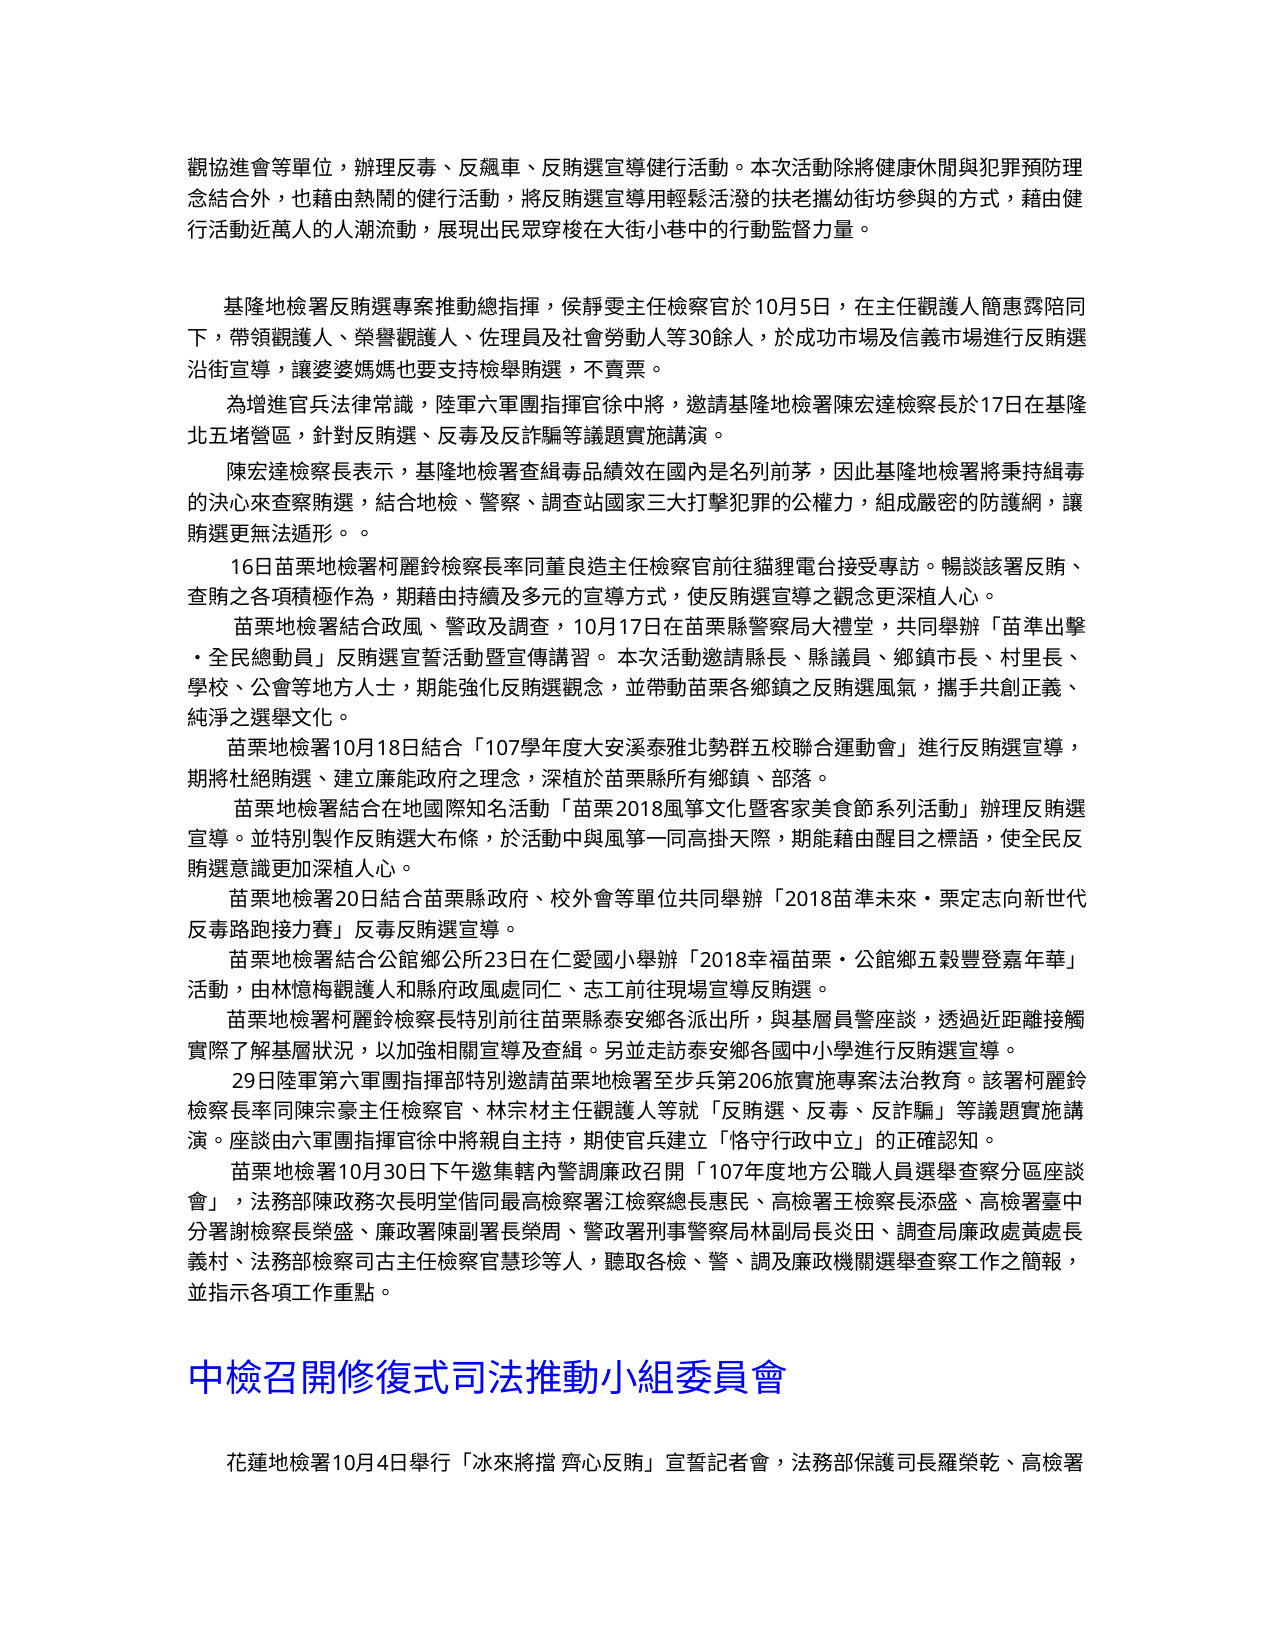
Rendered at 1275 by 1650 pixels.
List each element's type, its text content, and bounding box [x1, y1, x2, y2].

text 苗栗地檢署結合在地國際知名活動「苗栗2018風箏文化暨客家美食節系列活動」辦理反賄選宣導。並特別製作反賄選大布條，於活動中與風箏一同高掛天際，期能藉由醒目之標語，使全民反賄選意識更加深植人心。 [187, 792, 1087, 883]
text 觀協進會等單位，辦理反毒、反飆車、反賄選宣導健行活動。本次活動除將健康休閒與犯罪預防理念結合外，也藉由熱鬧的健行活動，將反賄選宣導用輕鬆活潑的扶老攜幼街坊參與的方式，藉由健行活動近萬人的人潮流動，展現出民眾穿梭在大街小巷中的行動監督力量。 [187, 150, 1087, 244]
text 基隆地檢署反賄選專案推動總指揮，侯靜雯主任檢察官於10月5日，在主任觀護人簡惠霠陪同下，帶領觀護人、榮譽觀護人、佐理員及社會勞動人等30餘人，於成功市場及信義市場進行反賄選沿街宣導，讓婆婆媽媽也要支持檢舉賄選，不賣票。 [187, 289, 1087, 383]
text 花蓮地檢署10月4日舉行「冰來將擋 齊心反賄」宣誓記者會，法務部保護司長羅榮乾、高檢署 [187, 1446, 1087, 1477]
text 苗栗地檢署10月30日下午邀集轄內警調廉政召開「107年度地方公職人員選舉查察分區座談會」，法務部陳政務次長明堂偕同最高檢察署江檢察總長惠民、高檢署王檢察長添盛、高檢署臺中分署謝檢察長榮盛、廉政署陳副署長榮周、警政署刑事警察局林副局長炎田、調查局廉政處黃處長義村、法務部檢察司古主任檢察官慧珍等人，聽取各檢、警、調及廉政機關選舉查察工作之簡報，並指示各項工作重點。 [187, 1155, 1087, 1306]
text 基隆反賄選-拾起抹布，擦亮社會 [187, 246, 1087, 287]
text 29日陸軍第六軍團指揮部特別邀請苗栗地檢署至步兵第206旅實施專案法治教育。該署柯麗鈴檢察長率同陳宗豪主任檢察官、林宗材主任觀護人等就「反賄選、反毒、反詐騙」等議題實施講演。座談由六軍團指揮官徐中將親自主持，期使官兵建立「恪守行政中立」的正確認知。 [187, 1064, 1087, 1155]
text 中檢召開修復式司法推動小組委員會 [187, 1348, 1087, 1402]
text 陳宏達檢察長表示，基隆地檢署查緝毒品績效在國內是名列前茅，因此基隆地檢署將秉持緝毒的決心來查察賄選，結合地檢、警察、調查站國家三大打擊犯罪的公權力，組成嚴密的防護網，讓賄選更無法遁形。。 [187, 454, 1087, 548]
text 苗準出擊‧反賄選全民總動員 [187, 1306, 1087, 1348]
text 為增進官兵法律常識，陸軍六軍團指揮官徐中將，邀請基隆地檢署陳宏達檢察長於17日在基隆北五堵營區，針對反賄選、反毒及反詐騙等議題實施講演。 [187, 387, 1087, 450]
text 苗栗地檢署20日結合苗栗縣政府、校外會等單位共同舉辦「2018苗準未來‧栗定志向新世代反毒路跑接力賽」反毒反賄選宣導。 [187, 883, 1087, 943]
text 苗栗地檢署結合公館鄉公所23日在仁愛國小舉辦「2018幸福苗栗・公館鄉五穀豐登嘉年華」活動，由林憶梅觀護人和縣府政風處同仁、志工前往現場宣導反賄選。 [187, 943, 1087, 1004]
text 緩起訴處分被告暨緩刑受保護管束人法治教育 [187, 1402, 1087, 1444]
text 苗栗地檢署結合政風、警政及調查，10月17日在苗栗縣警察局大禮堂，共同舉辦「苗準出擊‧全民總動員」反賄選宣誓活動暨宣傳講習。 本次活動邀請縣長、縣議員、鄉鎮市長、村里長、學校、公會等地方人士，期能強化反賄選觀念，並帶動苗栗各鄉鎮之反賄選風氣，攜手共創正義、純淨之選舉文化。 [187, 611, 1087, 731]
text 苗栗地檢署10月18日結合「107學年度大安溪泰雅北勢群五校聯合運動會」進行反賄選宣導，期將杜絕賄選、建立廉能政府之理念，深植於苗栗縣所有鄉鎮、部落。 [187, 731, 1087, 792]
text 苗栗地檢署柯麗鈴檢察長特別前往苗栗縣泰安鄉各派出所，與基層員警座談，透過近距離接觸實際了解基層狀況，以加強相關宣導及查緝。另並走訪泰安鄉各國中小學進行反賄選宣導。 [187, 1004, 1087, 1064]
text 16日苗栗地檢署柯麗鈴檢察長率同董良造主任檢察官前往貓貍電台接受專訪。暢談該署反賄、查賄之各項積極作為，期藉由持續及多元的宣導方式，使反賄選宣導之觀念更深植人心。 [187, 550, 1087, 611]
